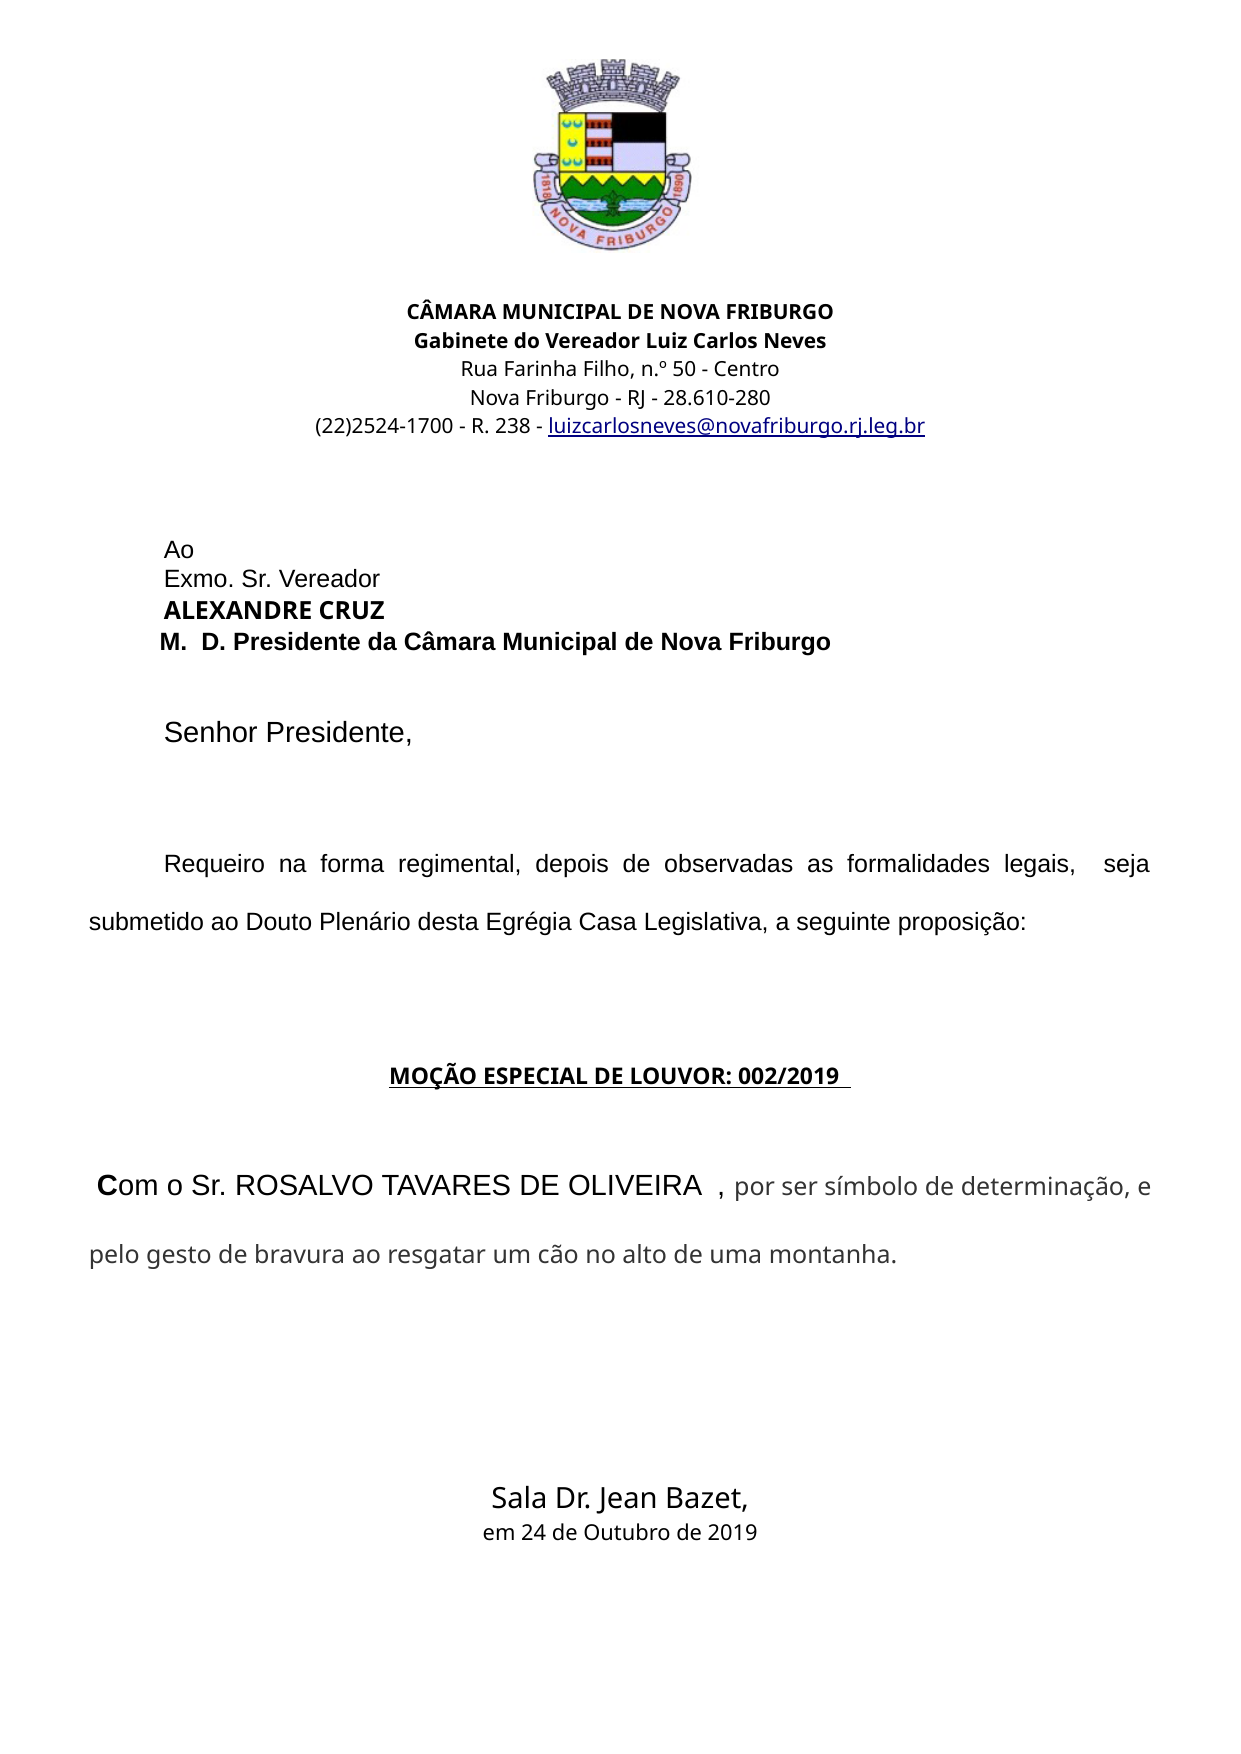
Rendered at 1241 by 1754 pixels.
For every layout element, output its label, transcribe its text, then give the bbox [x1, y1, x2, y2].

text (22)2524-1700 - R. 238 - luizcarlosneves@novafriburgo.rj.leg.br [88, 411, 1152, 440]
list D. Presidente da Câmara Municipal de Nova Friburgo [159, 627, 1152, 656]
text Nova Friburgo - RJ - 28.610-280 [88, 383, 1152, 411]
text Sala Dr. Jean Bazet, [88, 1478, 1152, 1517]
text Requeiro na forma regimental, depois de observadas as formalidades legais, seja submetido ao Douto Plenário desta Egrégia Casa Legislativa, a seguinte proposição: [88, 849, 1152, 936]
text Senhor Presidente, [126, 715, 1152, 749]
text MOÇÃO ESPECIAL DE LOUVOR: 002/2019 [88, 1060, 1152, 1092]
text Ao [88, 531, 1152, 564]
text Gabinete do Vereador Luiz Carlos Neves [88, 326, 1152, 354]
picture [532, 59, 708, 253]
text em 24 de Outubro de 2019 [88, 1517, 1152, 1547]
text Com o Sr. ROSALVO TAVARES DE OLIVEIRA , por ser símbolo de determinação, e pelo gesto de bravura ao resgatar um cão no alto de uma montanha. [88, 1168, 1152, 1271]
text Rua Farinha Filho, n.º 50 - Centro [88, 354, 1152, 383]
text CÂMARA MUNICIPAL DE NOVA FRIBURGO [88, 297, 1152, 326]
text Exmo. Sr. Vereador [88, 564, 1152, 593]
text ALEXANDRE CRUZ [88, 593, 1152, 627]
